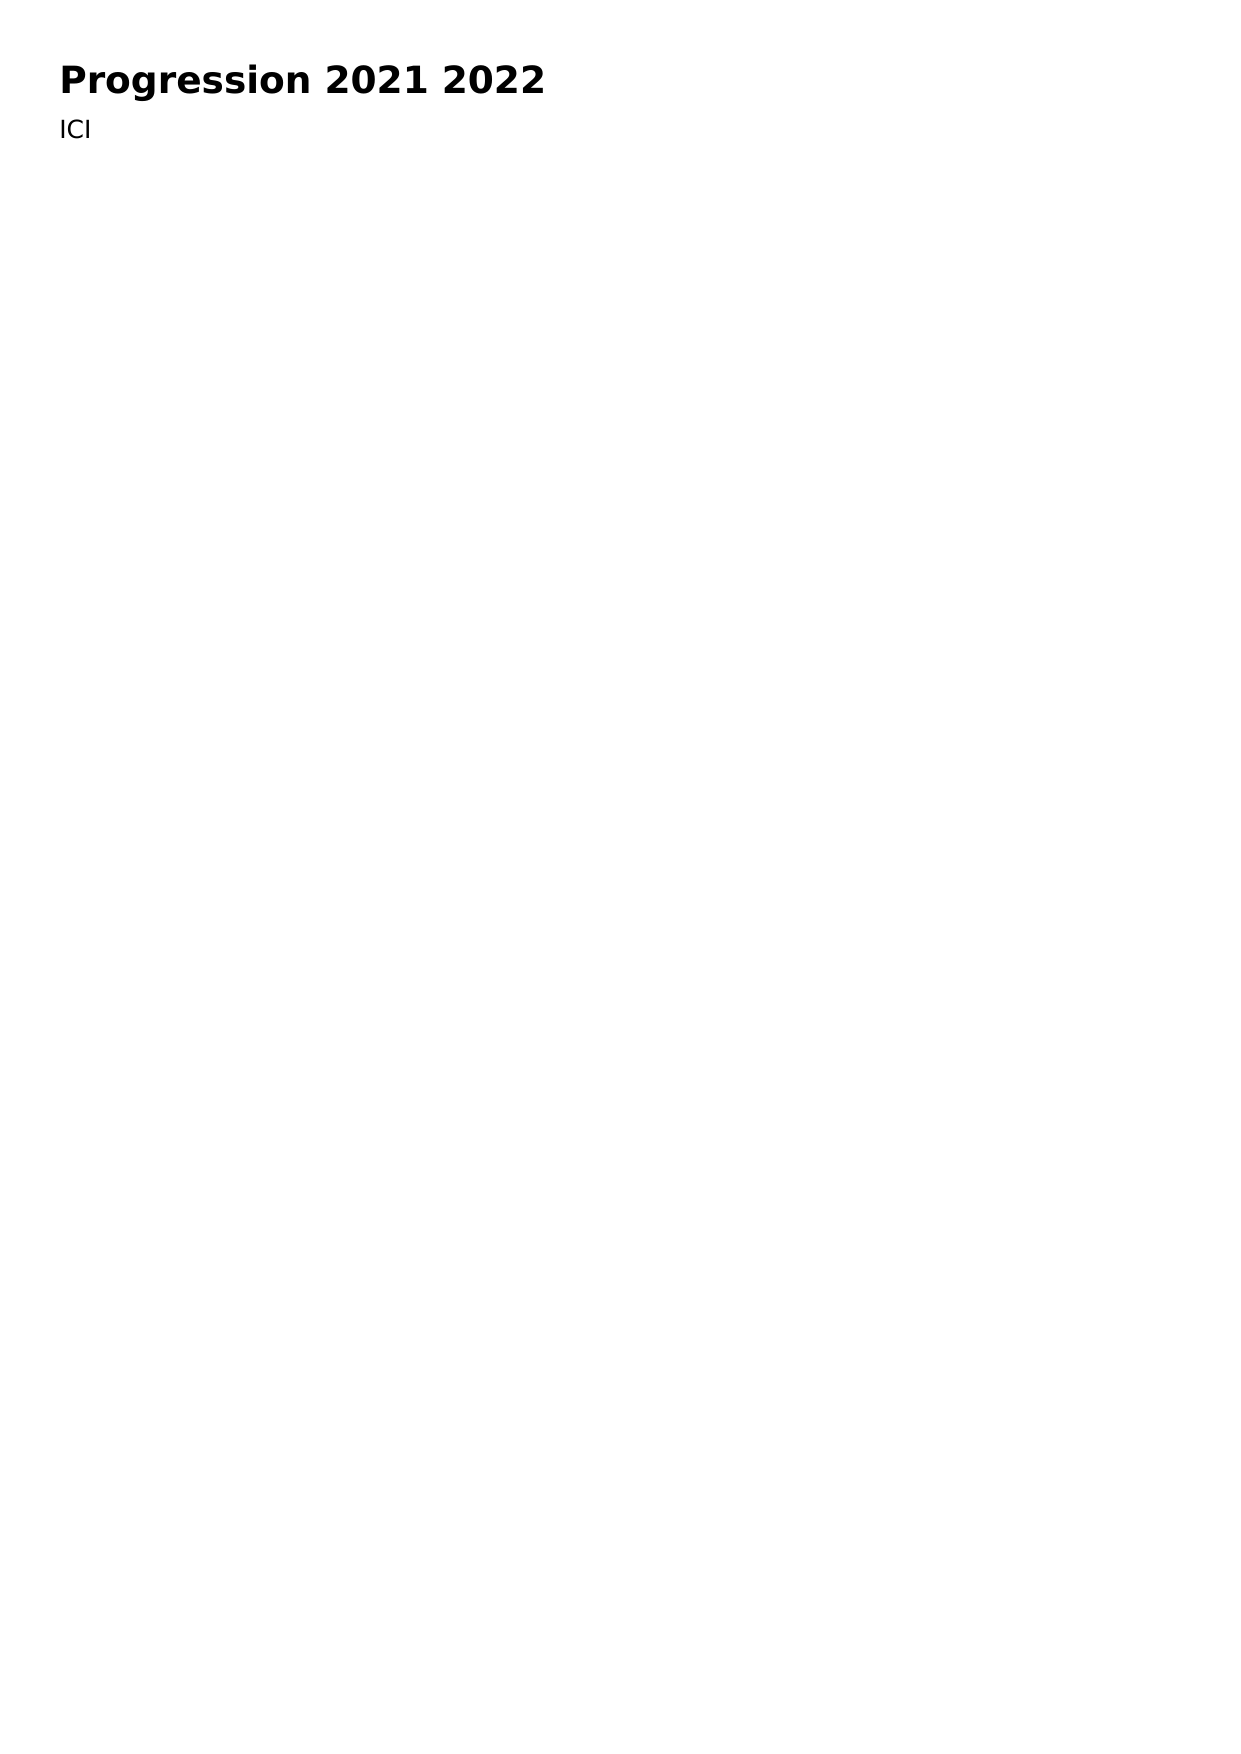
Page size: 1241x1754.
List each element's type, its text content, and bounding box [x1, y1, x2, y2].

text ICI [59, 115, 1181, 144]
subtitle Progression 2021 2022 [59, 59, 1181, 103]
